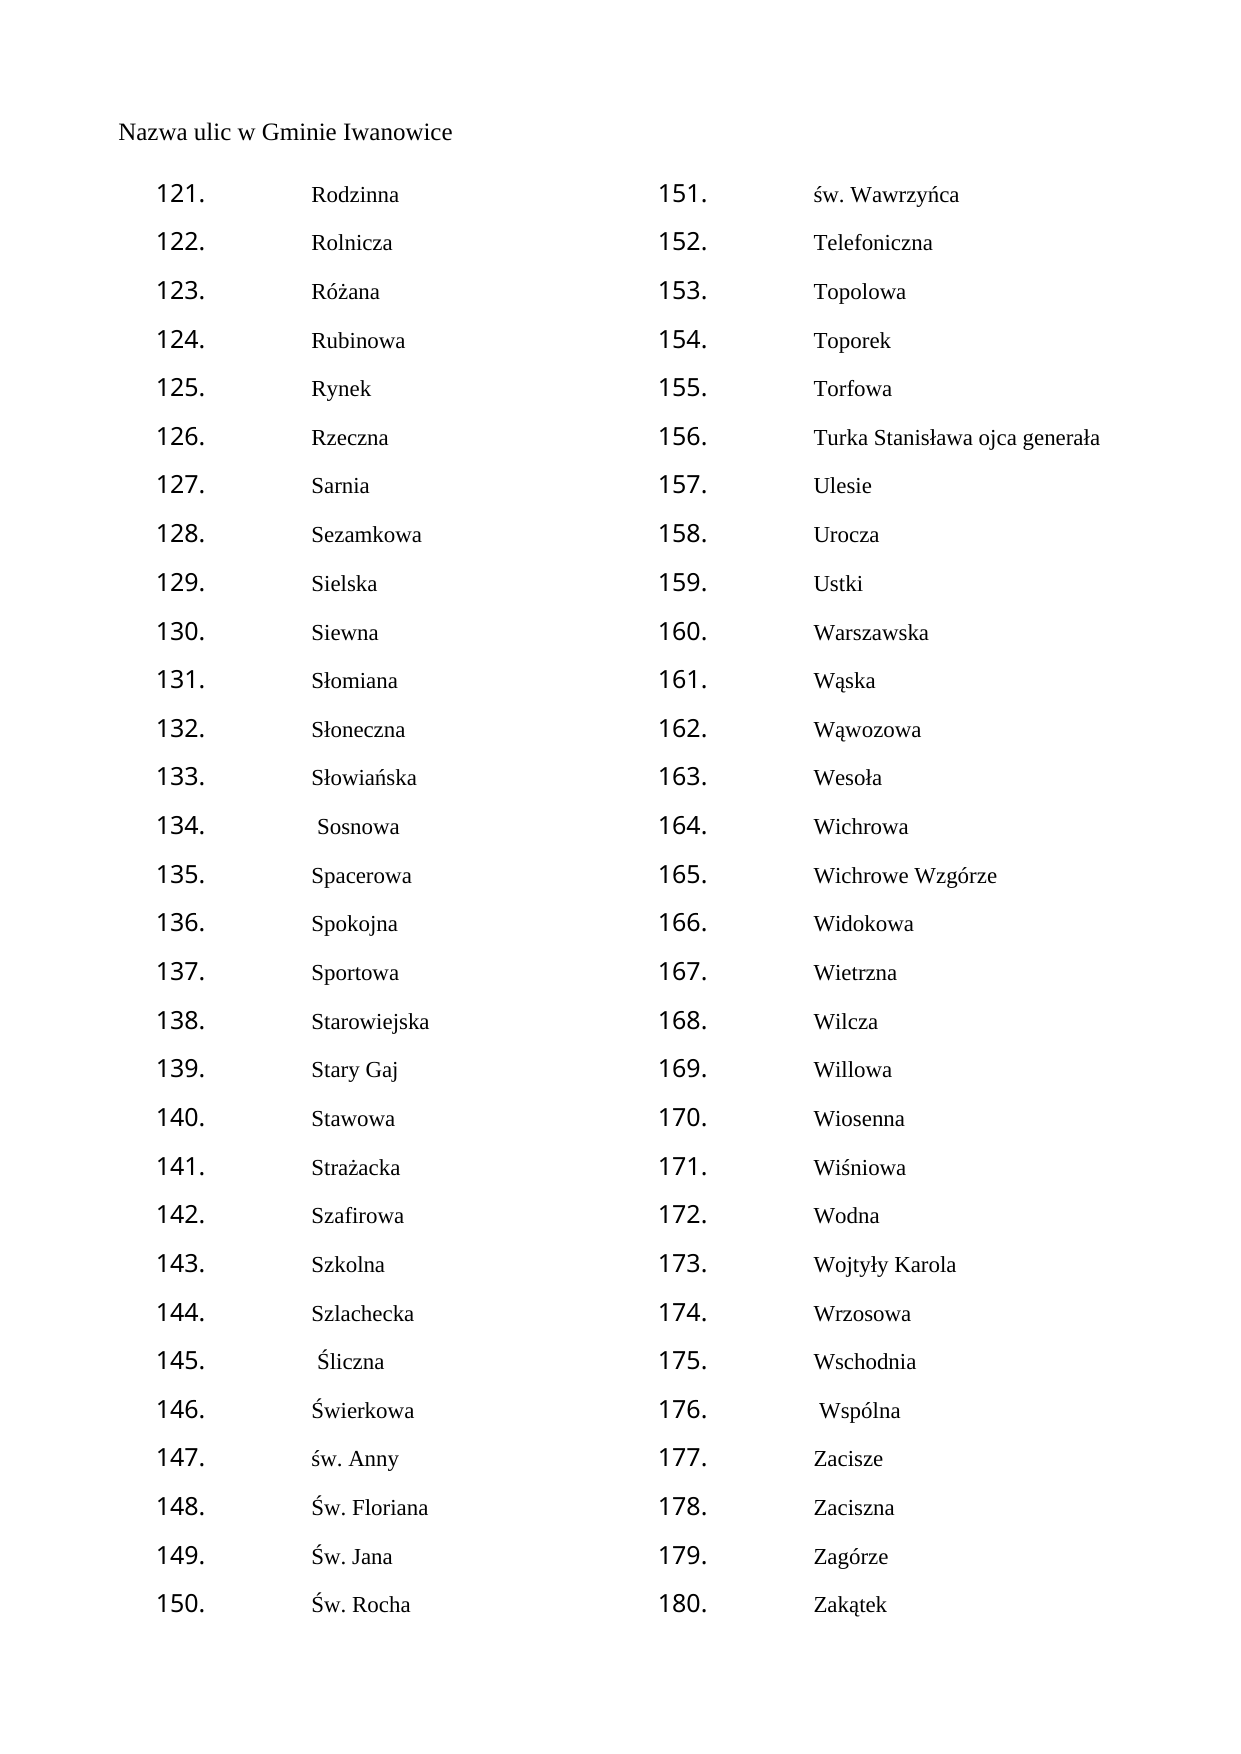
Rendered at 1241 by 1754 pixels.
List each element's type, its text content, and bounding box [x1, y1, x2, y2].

list Słomiana [156, 662, 620, 696]
list Słoneczna [156, 710, 620, 744]
list Stawowa [156, 1099, 620, 1134]
list Ulesie [658, 467, 1122, 501]
list Zacisze [658, 1440, 1122, 1474]
list Słowiańska [156, 759, 620, 793]
list Wesoła [658, 759, 1122, 793]
list Toporek [658, 321, 1122, 355]
list Rubinowa [156, 321, 620, 355]
list Turka Stanisława ojca generała [658, 418, 1122, 453]
list św. Anny [156, 1440, 620, 1474]
list Wiśniowa [658, 1148, 1122, 1182]
list Rolnicza [156, 224, 620, 258]
list Świerkowa [156, 1391, 620, 1426]
list Szkolna [156, 1246, 620, 1279]
list Wąska [658, 662, 1122, 696]
list Wichrowa [658, 808, 1122, 842]
list Topolowa [658, 273, 1122, 307]
list Ustki [658, 564, 1122, 598]
list Św. Floriana [156, 1489, 620, 1523]
list Wietrzna [658, 954, 1122, 988]
list Sarnia [156, 467, 620, 501]
list Wschodnia [658, 1343, 1122, 1377]
list Szlachecka [156, 1294, 620, 1328]
list Wrzosowa [658, 1294, 1122, 1328]
list Wojtyły Karola [658, 1246, 1122, 1279]
list Starowiejska [156, 1002, 620, 1036]
list Willowa [658, 1051, 1122, 1085]
list Różana [156, 273, 620, 307]
list Zakątek [658, 1586, 1122, 1620]
list Spokojna [156, 905, 620, 939]
list Wąwozowa [658, 710, 1122, 744]
list św. Wawrzyńca [658, 175, 1122, 209]
list Szafirowa [156, 1197, 620, 1231]
list Sportowa [156, 954, 620, 988]
list Wilcza [658, 1002, 1122, 1036]
list Sielska [156, 564, 620, 598]
list Rynek [156, 370, 620, 404]
list Św. Rocha [156, 1586, 620, 1620]
list Św. Jana [156, 1537, 620, 1571]
list Telefoniczna [658, 224, 1122, 258]
list Spacerowa [156, 856, 620, 890]
list Wodna [658, 1197, 1122, 1231]
list Siewna [156, 613, 620, 647]
list Rzeczna [156, 418, 620, 453]
list Widokowa [658, 905, 1122, 939]
list Urocza [658, 516, 1122, 550]
list Zaciszna [658, 1489, 1122, 1523]
list Zagórze [658, 1537, 1122, 1571]
list Warszawska [658, 613, 1122, 647]
list Rodzinna [156, 175, 620, 209]
list Strażacka [156, 1148, 620, 1182]
list Śliczna [156, 1343, 620, 1377]
list Sosnowa [156, 808, 620, 842]
list Sezamkowa [156, 516, 620, 550]
list Stary Gaj [156, 1051, 620, 1085]
list Wichrowe Wzgórze [658, 856, 1122, 890]
list Torfowa [658, 370, 1122, 404]
list Wspólna [658, 1391, 1122, 1426]
list Wiosenna [658, 1099, 1122, 1134]
